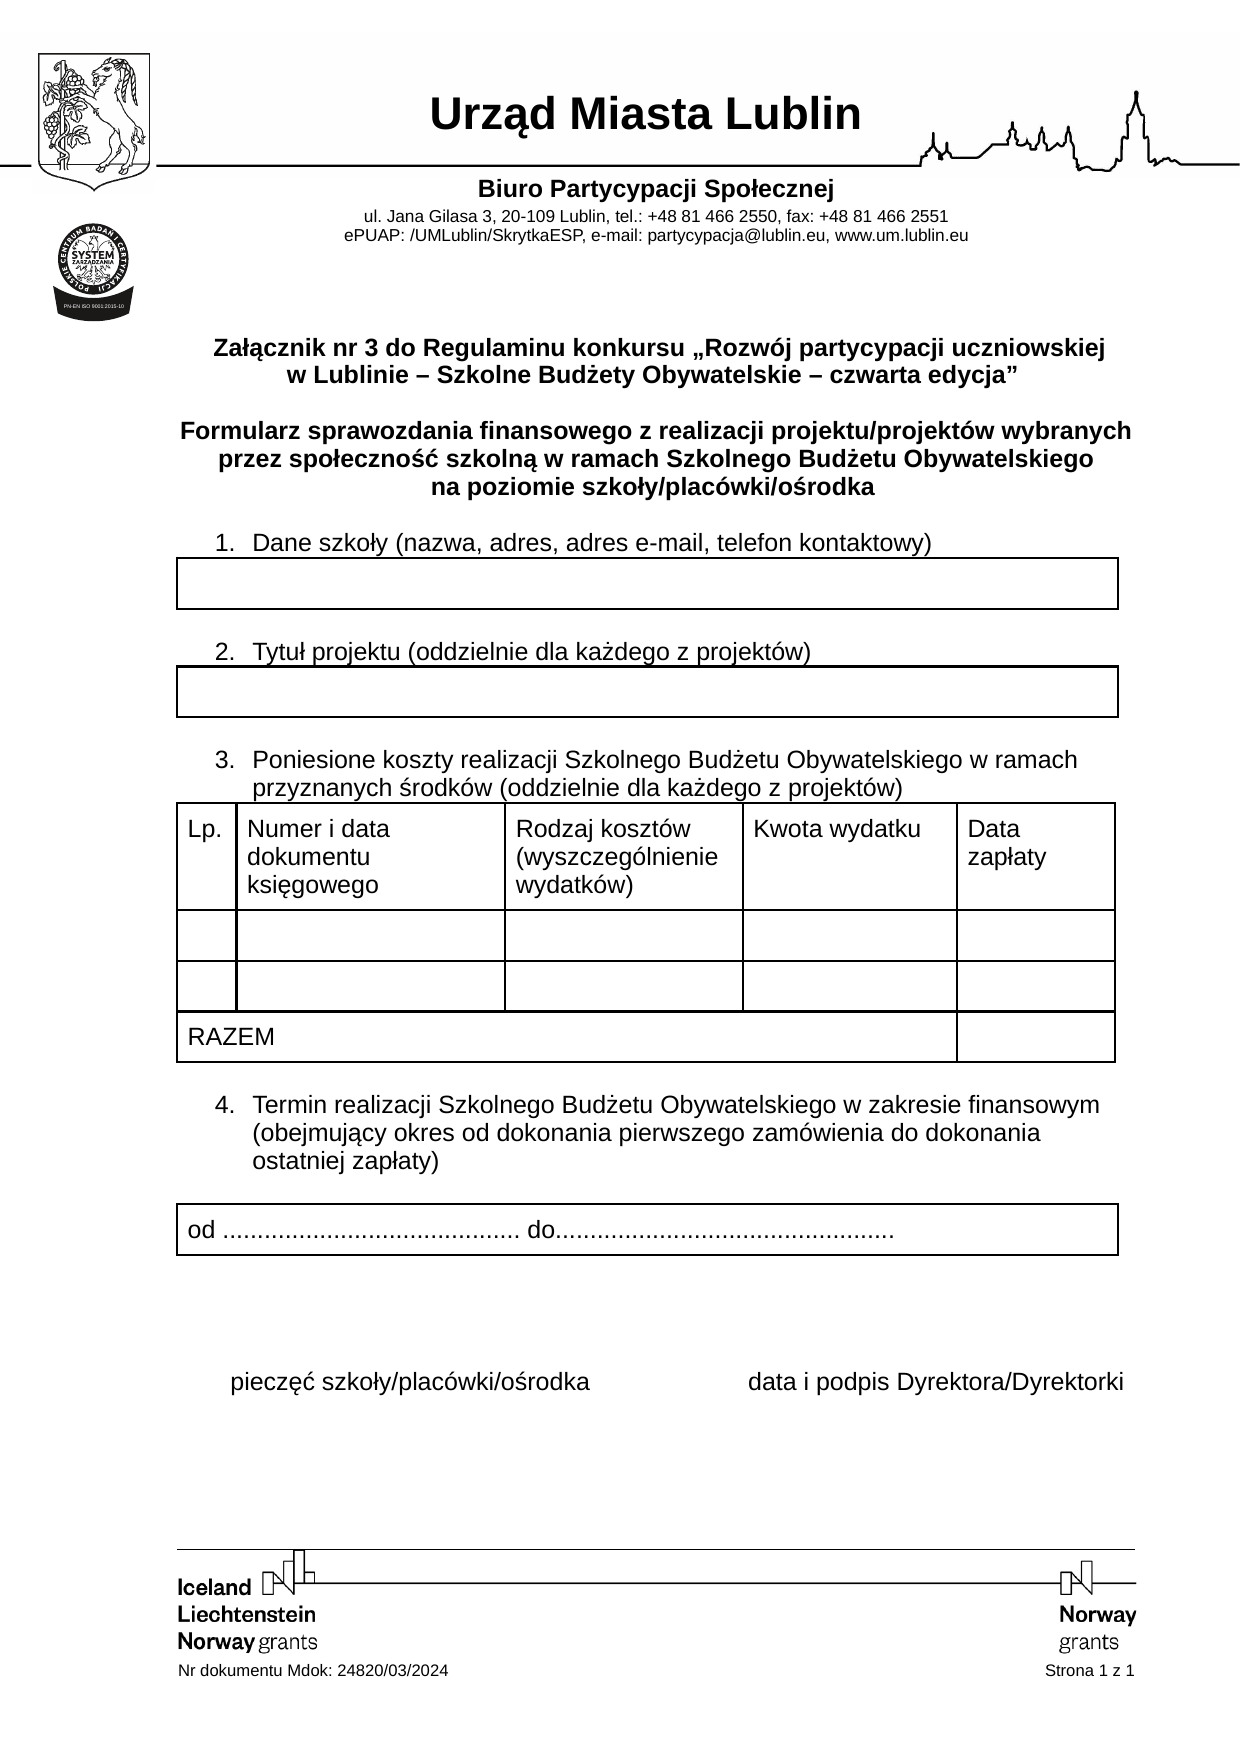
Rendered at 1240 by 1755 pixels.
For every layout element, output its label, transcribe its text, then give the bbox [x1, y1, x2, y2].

text Załącznik nr 3 do Regulaminu konkursu „Rozwój partycypacji uczniowskiej w Lublinie – Szkolne Budżety Obywatelskie – czwarta edycja” [177, 333, 1135, 389]
table_header Lp. [178, 804, 235, 909]
table_header Kwota wydatku [744, 804, 956, 909]
table_cell [178, 962, 235, 1010]
picture [0, 33, 1240, 194]
table_cell [178, 911, 235, 959]
list Dane szkoły (nazwa, adres, adres e-mail, telefon kontaktowy) [214, 529, 1135, 557]
table_cell [506, 911, 742, 959]
table_cell [958, 1013, 1114, 1061]
table_header Rodzaj kosztów (wyszczególnienie wydatków) [506, 804, 742, 909]
table_cell RAZEM [178, 1013, 956, 1061]
list Tytuł projektu (oddzielnie dla każdego z projektów) [214, 637, 1135, 665]
table_header Data zapłaty [958, 804, 1114, 909]
table_cell [744, 911, 956, 959]
table_cell [744, 962, 956, 1010]
table_header [178, 668, 1117, 716]
list Poniesione koszty realizacji Szkolnego Budżetu Obywatelskiego w ramach przyznanych środków (oddzielnie dla każdego z projektów) [214, 746, 1135, 802]
table_header [178, 559, 1117, 607]
table_header Numer i data dokumentu księgowego [238, 804, 504, 909]
table_cell [238, 911, 504, 959]
list Termin realizacji Szkolnego Budżetu Obywatelskiego w zakresie finansowym (obejmujący okres od dokonania pierwszego zamówienia do dokonania ostatniej zapłaty) [214, 1091, 1135, 1175]
table_cell [958, 911, 1114, 959]
text Formularz sprawozdania finansowego z realizacji projektu/projektów wybranych przez społeczność szkolną w ramach Szkolnego Budżetu Obywatelskiego na poziomie szkoły/placówki/ośrodka [177, 417, 1135, 501]
table_cell [238, 962, 504, 1010]
table_cell [958, 962, 1114, 1010]
text pieczęć szkoły/placówki/ośrodka data i podpis Dyrektora/Dyrektorki [230, 1367, 1135, 1395]
table_header od ........................................... do................................................. [178, 1205, 1117, 1254]
table_cell [506, 962, 742, 1010]
picture [177, 1550, 1137, 1654]
